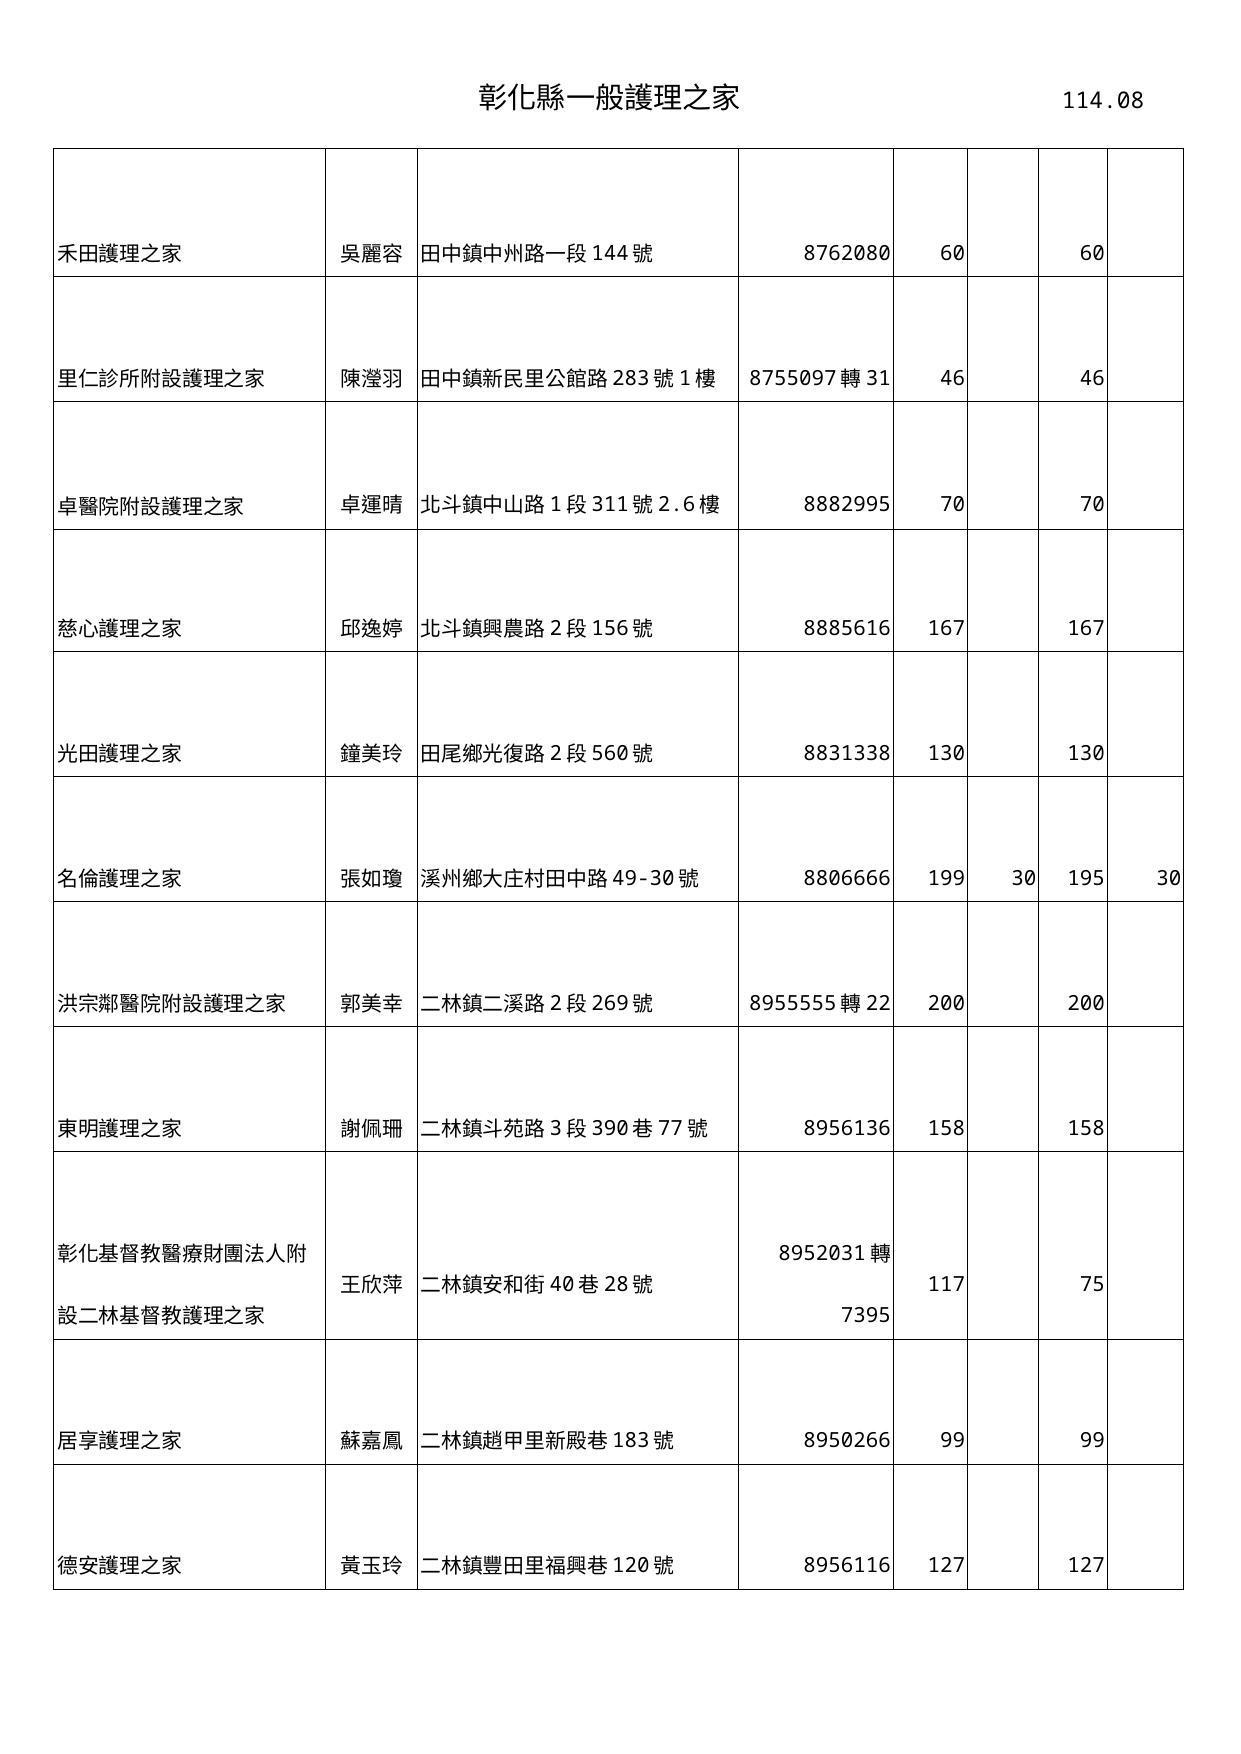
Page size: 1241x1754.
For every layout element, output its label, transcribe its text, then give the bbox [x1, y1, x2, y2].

table_cell [968, 1027, 1038, 1151]
table_cell [968, 149, 1038, 276]
table_cell 167 [894, 530, 967, 651]
table_cell 張如瓊 [326, 777, 417, 901]
table_cell 光田護理之家 [54, 652, 325, 776]
table_cell 鐘美玲 [326, 652, 417, 776]
table_cell 禾田護理之家 [54, 149, 325, 276]
table_cell 溪州鄉大庄村田中路49-30號 [418, 777, 738, 901]
table_cell [1108, 1465, 1183, 1589]
table_cell 30 [1108, 777, 1183, 901]
table_cell 慈心護理之家 [54, 530, 325, 651]
table_cell 里仁診所附設護理之家 [54, 277, 325, 401]
table_cell 陳瀅羽 [326, 277, 417, 401]
table_cell 8950266 [739, 1340, 893, 1464]
table_cell [968, 1340, 1038, 1464]
table_cell 99 [1039, 1340, 1107, 1464]
table_cell 158 [894, 1027, 967, 1151]
table_cell [968, 1152, 1038, 1339]
table_cell 田中鎮中州路一段144號 [418, 149, 738, 276]
table_cell 60 [894, 149, 967, 276]
table_cell 王欣萍 [326, 1152, 417, 1339]
table_cell [968, 652, 1038, 776]
table_cell 謝佩珊 [326, 1027, 417, 1151]
table_cell [1108, 530, 1183, 651]
table_cell 8831338 [739, 652, 893, 776]
table_cell 8956116 [739, 1465, 893, 1589]
table_cell 二林鎮斗苑路3段390巷77號 [418, 1027, 738, 1151]
table_cell [968, 1465, 1038, 1589]
table_cell 8955555轉22 [739, 902, 893, 1026]
table_cell 127 [894, 1465, 967, 1589]
table_cell 130 [894, 652, 967, 776]
table_cell 200 [894, 902, 967, 1026]
table_cell [1108, 1152, 1183, 1339]
table_cell [1108, 902, 1183, 1026]
table_cell 8952031轉7395 [739, 1152, 893, 1339]
table_cell 吳麗容 [326, 149, 417, 276]
table_cell 黃玉玲 [326, 1465, 417, 1589]
table_cell 158 [1039, 1027, 1107, 1151]
table_cell 二林鎮二溪路2段269號 [418, 902, 738, 1026]
table_cell 卓運晴 [326, 402, 417, 529]
table_cell 130 [1039, 652, 1107, 776]
table_cell 30 [968, 777, 1038, 901]
table_cell [1108, 1340, 1183, 1464]
table_cell 北斗鎮興農路2段156號 [418, 530, 738, 651]
table_cell 彰化基督教醫療財團法人附設二林基督教護理之家 [54, 1152, 325, 1339]
table_cell 117 [894, 1152, 967, 1339]
table_cell [1108, 1027, 1183, 1151]
table_cell 8885616 [739, 530, 893, 651]
table_cell 99 [894, 1340, 967, 1464]
table_cell 邱逸婷 [326, 530, 417, 651]
table_cell 167 [1039, 530, 1107, 651]
table_cell [968, 530, 1038, 651]
table_cell 洪宗鄰醫院附設護理之家 [54, 902, 325, 1026]
table_cell [968, 277, 1038, 401]
table_cell [968, 902, 1038, 1026]
table_cell 二林鎮安和街40巷28號 [418, 1152, 738, 1339]
table_cell 田尾鄉光復路2段560號 [418, 652, 738, 776]
table_cell 卓醫院附設護理之家 [54, 402, 325, 529]
table_cell [1108, 402, 1183, 529]
table_cell 70 [1039, 402, 1107, 529]
table_cell 北斗鎮中山路1段311號2.6樓 [418, 402, 738, 529]
table_cell 60 [1039, 149, 1107, 276]
table_cell [1108, 277, 1183, 401]
table_cell 75 [1039, 1152, 1107, 1339]
table_cell 東明護理之家 [54, 1027, 325, 1151]
table_cell [968, 402, 1038, 529]
table_cell [1108, 149, 1183, 276]
table_cell 46 [894, 277, 967, 401]
table_cell 二林鎮趙甲里新殿巷183號 [418, 1340, 738, 1464]
table_cell 居享護理之家 [54, 1340, 325, 1464]
table_cell 蘇嘉鳳 [326, 1340, 417, 1464]
table_cell [1108, 652, 1183, 776]
table_cell 46 [1039, 277, 1107, 401]
table_cell 德安護理之家 [54, 1465, 325, 1589]
table_cell 127 [1039, 1465, 1107, 1589]
table_cell 名倫護理之家 [54, 777, 325, 901]
table_cell 8882995 [739, 402, 893, 529]
table_cell 199 [894, 777, 967, 901]
table_cell 二林鎮豐田里福興巷120號 [418, 1465, 738, 1589]
table_cell 70 [894, 402, 967, 529]
table_cell 200 [1039, 902, 1107, 1026]
table_cell 田中鎮新民里公館路283號1樓 [418, 277, 738, 401]
table_cell 郭美幸 [326, 902, 417, 1026]
table_cell 195 [1039, 777, 1107, 901]
table_cell 8956136 [739, 1027, 893, 1151]
table_cell 8806666 [739, 777, 893, 901]
table_cell 8755097轉31 [739, 277, 893, 401]
table_cell 8762080 [739, 149, 893, 276]
